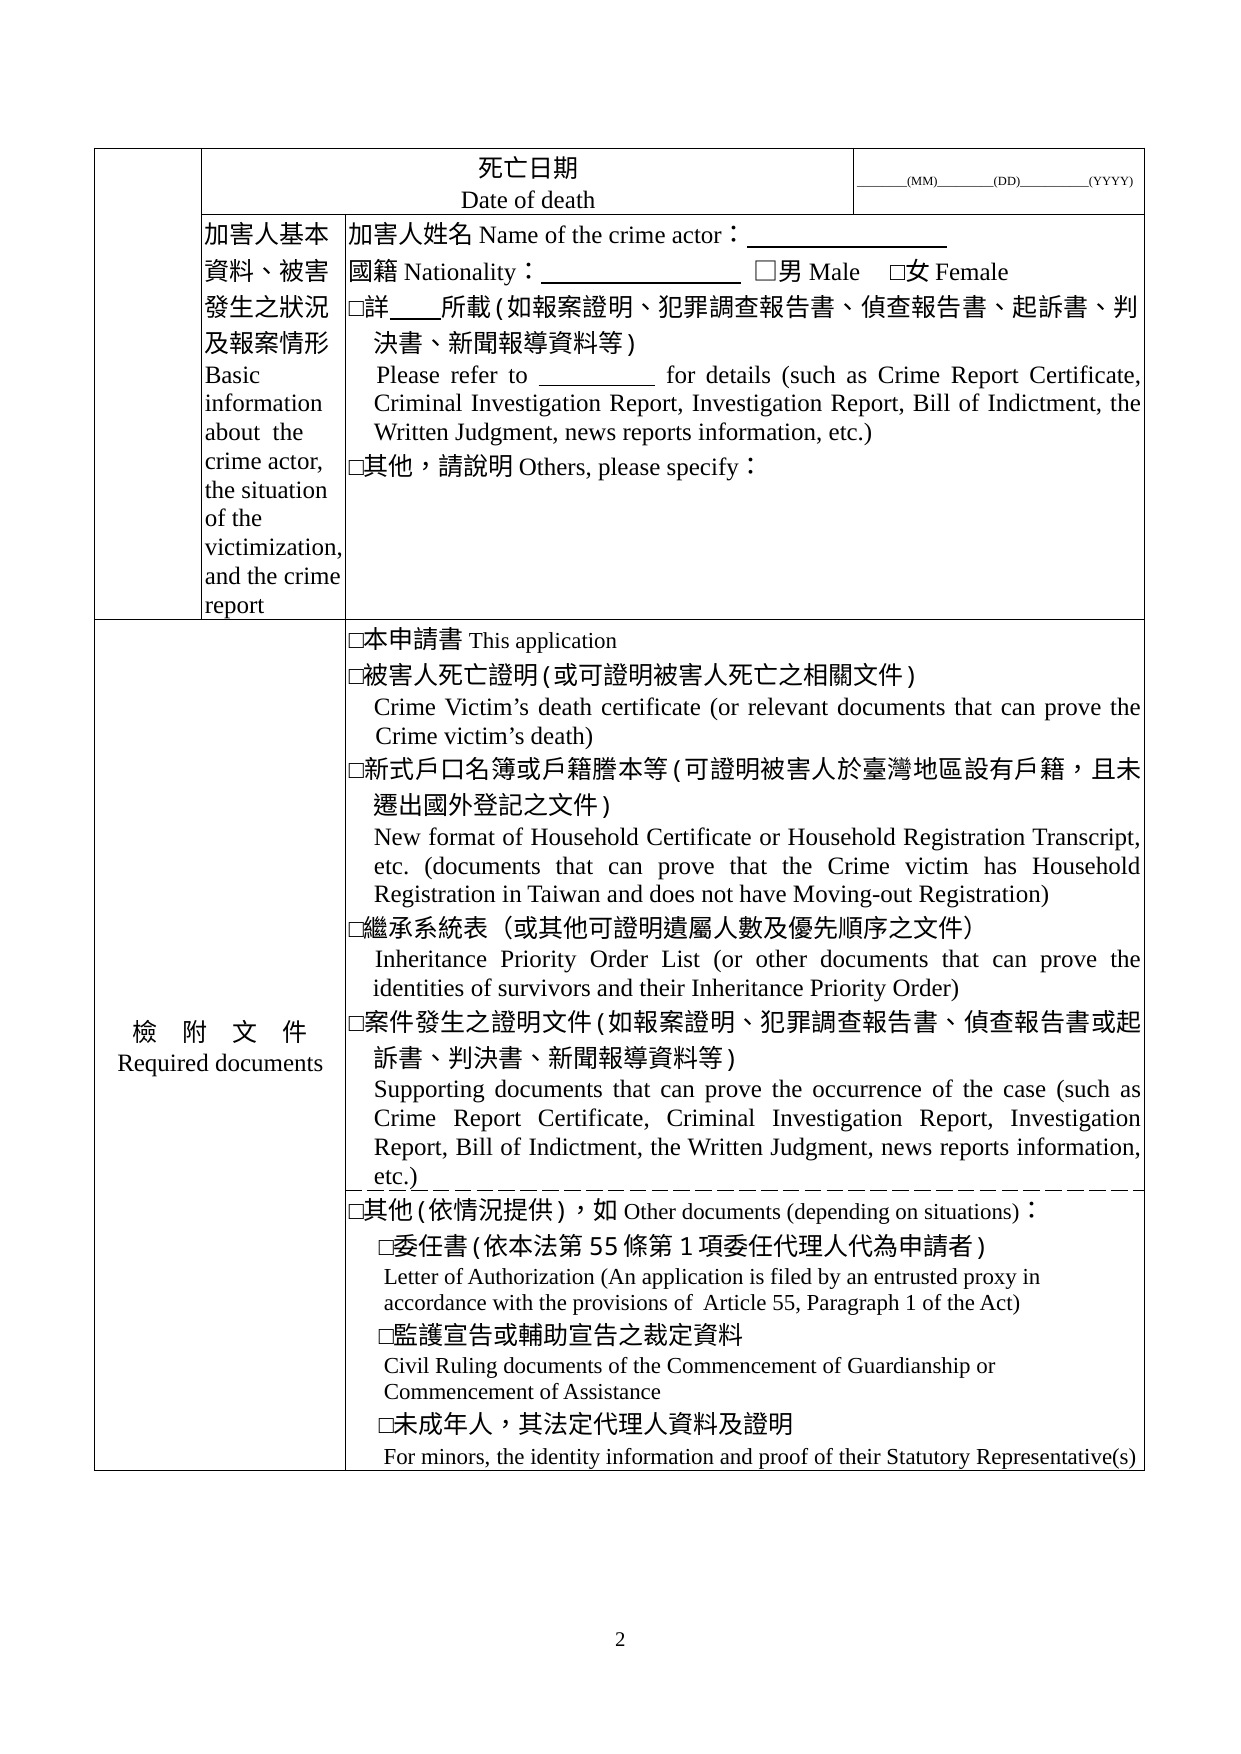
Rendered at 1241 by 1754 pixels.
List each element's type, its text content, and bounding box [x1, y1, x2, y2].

table_cell □本申請書This application □被害人死亡證明(或可證明被害人死亡之相關文件) Crime Victim’s death certificate (or relevant documents that can prove the Crime victim’s death) □新式戶口名簿或戶籍謄本等(可證明被害人於臺灣地區設有戶籍，且未遷出國外登記之文件) New format of Household Certificate or Household Registration Transcript, etc. (documents that can prove that the Crime victim has Household Registration in Taiwan and does not have Moving-out Registration) □繼承系統表（或其他可證明遺屬人數及優先順序之文件） Inheritance Priority Order List (or other documents that can prove the identities of survivors and their Inheritance Priority Order) □案件發生之證明文件(如報案證明、犯罪調查報告書、偵查報告書或起訴書、判決書、新聞報導資料等) Supporting documents that can prove the occurrence of the case (such as Crime Report Certificate, Criminal Investigation Report, Investigation Report, Bill of Indictment, the Written Judgment, news reports information, etc.) [346, 620, 1144, 1189]
table_cell □其他(依情況提供)，如Other documents (depending on situations)： □委任書(依本法第55條第1項委任代理人代為申請者) Letter of Authorization (An application is filed by an entrusted proxy in accordance with the provisions of Article 55, Paragraph 1 of the Act) □監護宣告或輔助宣告之裁定資料 Civil Ruling documents of the Commencement of Guardianship or Commencement of Assistance □未成年人，其法定代理人資料及證明 For minors, the identity information and proof of their Statutory Representative(s) [346, 1190, 1144, 1470]
table_cell 加害人基本資料、被害發生之狀況及報案情形 Basic information about the crime actor, the situation of the victimization, and the crime report [202, 215, 345, 618]
table_cell 檢 附 文 件 Required documents [95, 620, 345, 1470]
table_cell 加害人姓名Name of the crime actor： 國籍Nationality： □男Male □女Female □詳 所載(如報案證明、犯罪調查報告書、偵查報告書、起訴書、判決書、新聞報導資料等) Please refer to for details (such as Crime Report Certificate, Criminal Investigation Report, Investigation Report, Bill of Indictment, the Written Judgment, news reports information, etc.) □其他，請說明Others, please specify： [346, 215, 1144, 618]
table_cell 死亡日期 Date of death [202, 149, 853, 214]
table_cell [95, 149, 201, 618]
table_cell ____­­____(MM)_________(DD)___________(YYYY) [854, 149, 1144, 214]
